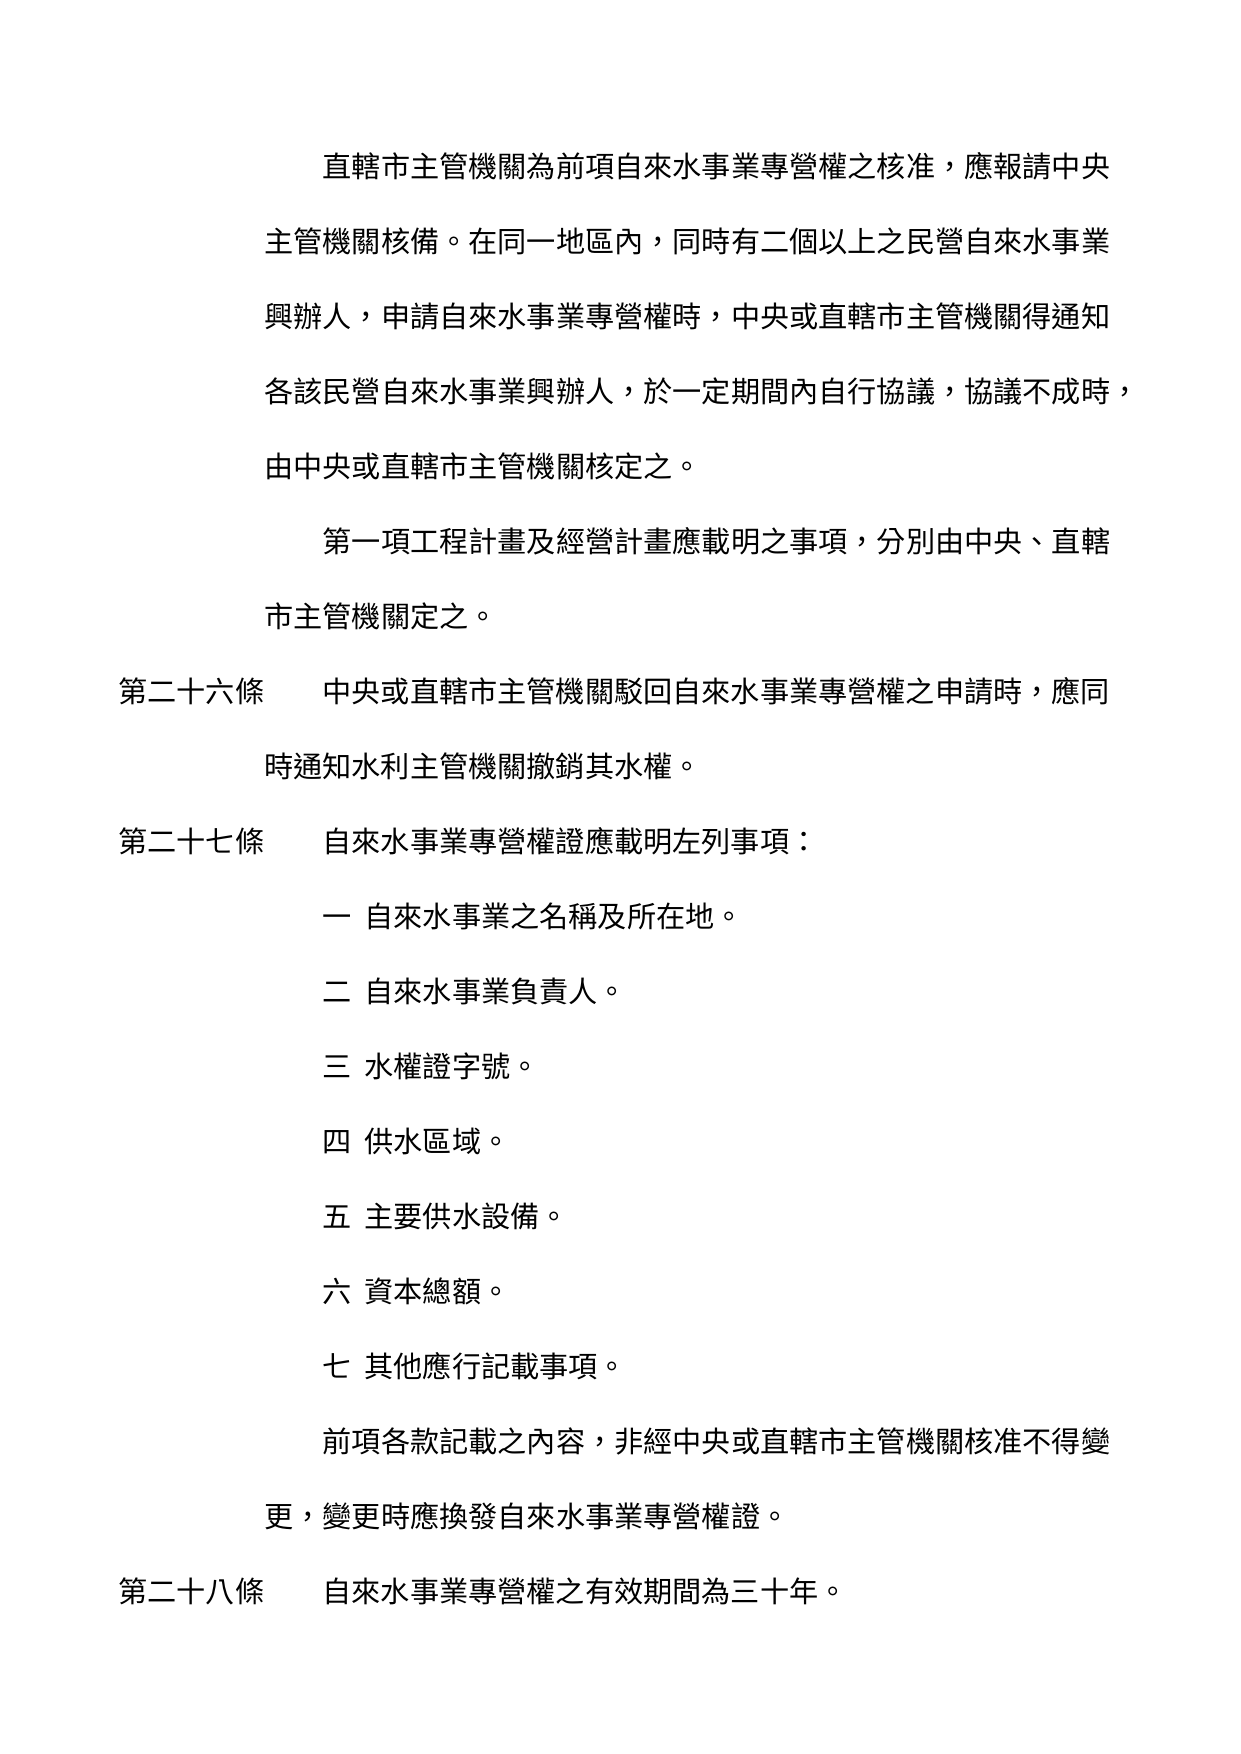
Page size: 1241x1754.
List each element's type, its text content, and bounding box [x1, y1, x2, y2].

text 前項各款記載之內容，非經中央或直轄市主管機關核准不得變更，變更時應換發自來水事業專營權證。 [264, 1402, 1122, 1552]
text 七 其他應行記載事項。 [118, 1327, 1122, 1402]
text 四 供水區域。 [118, 1102, 1122, 1177]
text 五 主要供水設備。 [118, 1177, 1122, 1252]
text 第二十六條 中央或直轄市主管機關駁回自來水事業專營權之申請時，應同時通知水利主管機關撤銷其水權。 [118, 652, 1122, 802]
text 三 水權證字號。 [118, 1027, 1122, 1102]
text 二 自來水事業負責人。 [118, 952, 1122, 1027]
text 一 自來水事業之名稱及所在地。 [118, 877, 1122, 952]
text 直轄市主管機關為前項自來水事業專營權之核准，應報請中央主管機關核備。在同一地區內，同時有二個以上之民營自來水事業興辦人，申請自來水事業專營權時，中央或直轄市主管機關得通知各該民營自來水事業興辦人，於一定期間內自行協議，協議不成時，由中央或直轄市主管機關核定之。 [264, 127, 1122, 502]
text 第一項工程計畫及經營計畫應載明之事項，分別由中央、直轄市主管機關定之。 [264, 502, 1122, 652]
text 六 資本總額。 [118, 1252, 1122, 1327]
text 第二十七條 自來水事業專營權證應載明左列事項： [118, 802, 1122, 877]
text 第二十八條 自來水事業專營權之有效期間為三十年。 [118, 1552, 1122, 1627]
